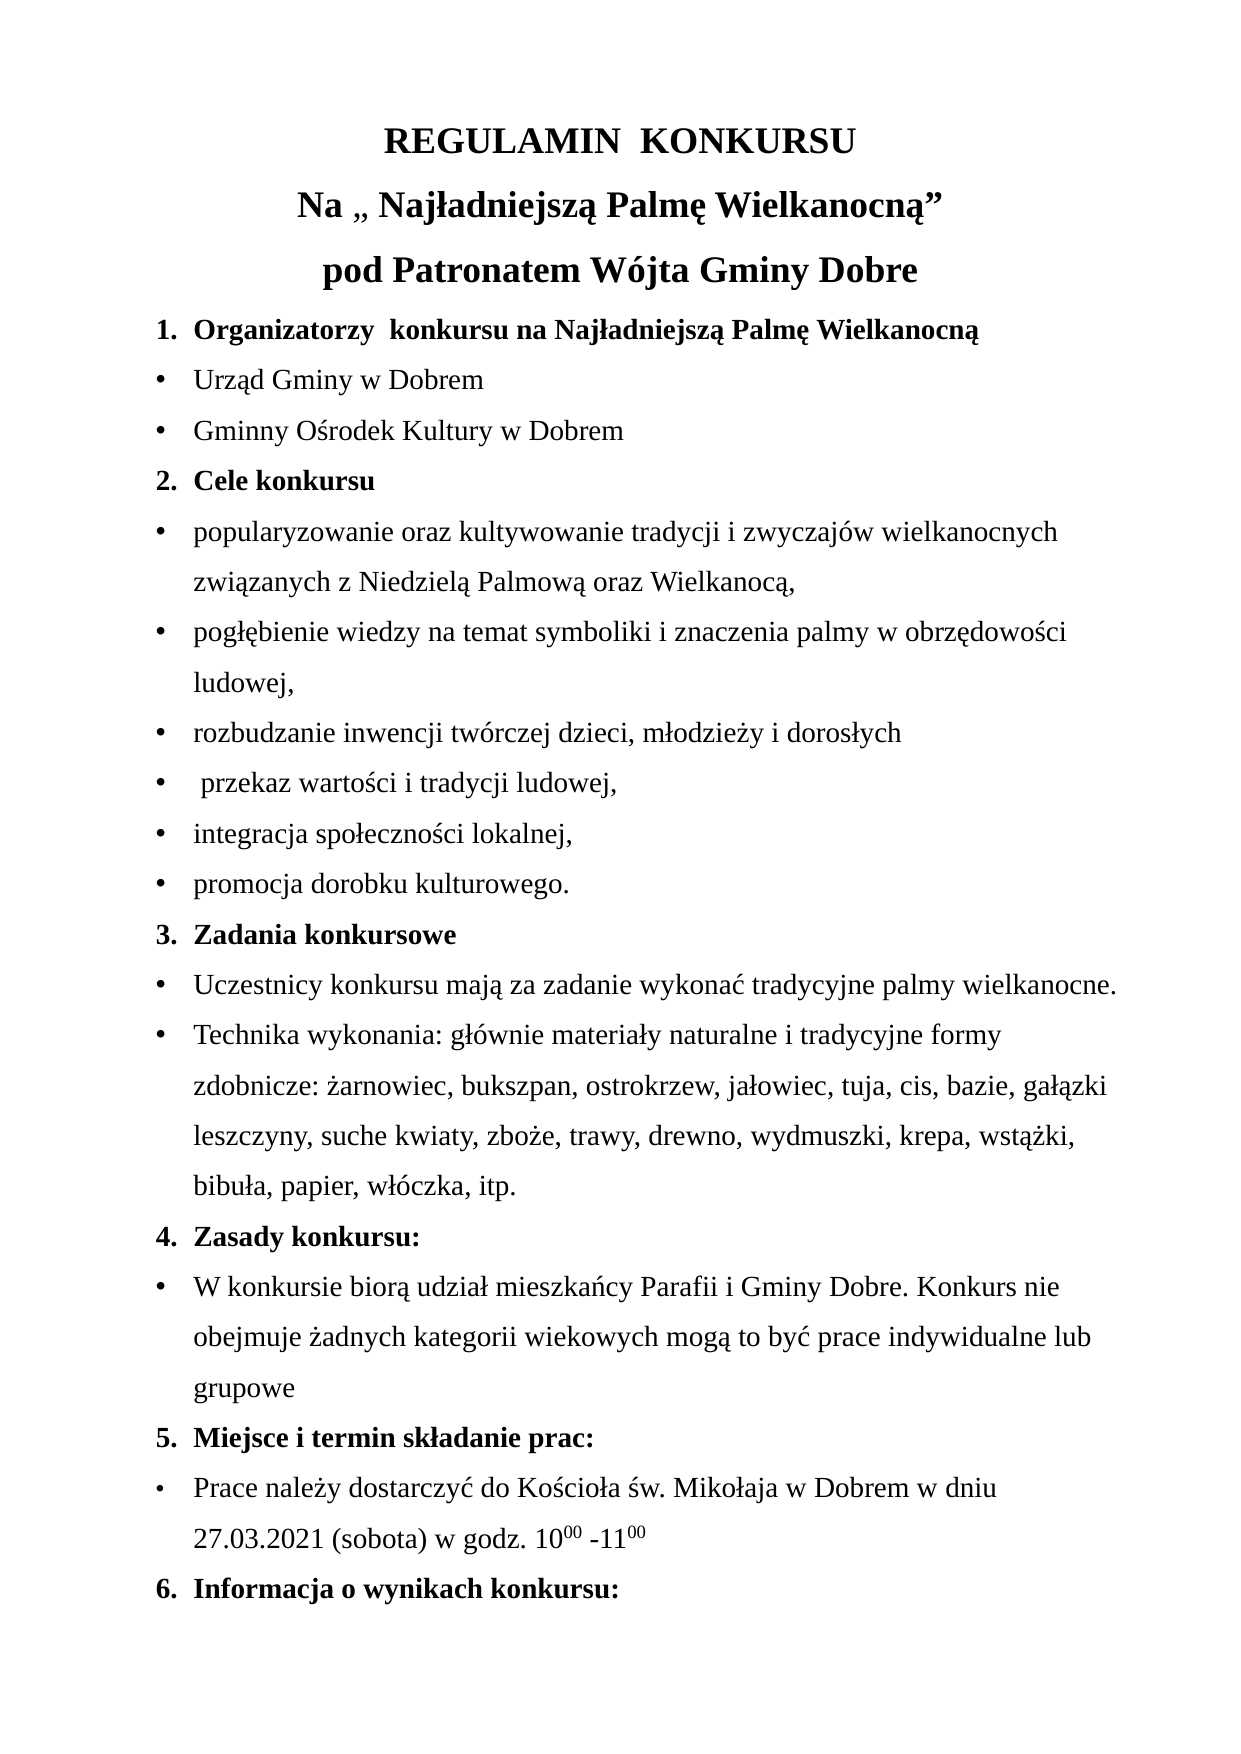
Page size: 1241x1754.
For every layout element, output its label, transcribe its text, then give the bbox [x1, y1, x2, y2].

list popularyzowanie oraz kultywowanie tradycji i zwyczajów wielkanocnych związanych z Niedzielą Palmową oraz Wielkanocą, [156, 514, 1122, 598]
list promocja dorobku kulturowego. [156, 866, 1122, 900]
list rozbudzanie inwencji twórczej dzieci, młodzieży i dorosłych [156, 715, 1122, 749]
list Organizatorzy konkursu na Najładniejszą Palmę Wielkanocną [156, 312, 1122, 346]
list Gminny Ośrodek Kultury w Dobrem [156, 413, 1122, 447]
text Na „ Najładniejszą Palmę Wielkanocną” [118, 183, 1122, 226]
text REGULAMIN KONKURSU [118, 118, 1122, 161]
list Uczestnicy konkursu mają za zadanie wykonać tradycyjne palmy wielkanocne. [156, 967, 1122, 1001]
list Miejsce i termin składanie prac: [156, 1420, 1122, 1454]
list Prace należy dostarczyć do Kościoła św. Mikołaja w Dobrem w dniu 27.03.2021 (sobota) w godz. 1000 -1100 [156, 1471, 1122, 1554]
list integracja społeczności lokalnej, [156, 816, 1122, 849]
list Technika wykonania: głównie materiały naturalne i tradycyjne formy zdobnicze: żarnowiec, bukszpan, ostrokrzew, jałowiec, tuja, cis, bazie, gałązki leszczyny, suche kwiaty, zboże, trawy, drewno, wydmuszki, krepa, wstążki, bibuła, papier, włóczka, itp. [156, 1017, 1122, 1202]
list Zadania konkursowe [156, 917, 1122, 950]
list Cele konkursu [156, 463, 1122, 497]
list Informacja o wynikach konkursu: [156, 1571, 1122, 1605]
list pogłębienie wiedzy na temat symboliki i znaczenia palmy w obrzędowości ludowej, [156, 614, 1122, 698]
text pod Patronatem Wójta Gminy Dobre [118, 247, 1122, 291]
list przekaz wartości i tradycji ludowej, [156, 766, 1122, 799]
list W konkursie biorą udział mieszkańcy Parafii i Gminy Dobre. Konkurs nie obejmuje żadnych kategorii wiekowych mogą to być prace indywidualne lub grupowe [156, 1269, 1122, 1403]
list Zasady konkursu: [156, 1219, 1122, 1252]
list Urząd Gminy w Dobrem [156, 362, 1122, 396]
